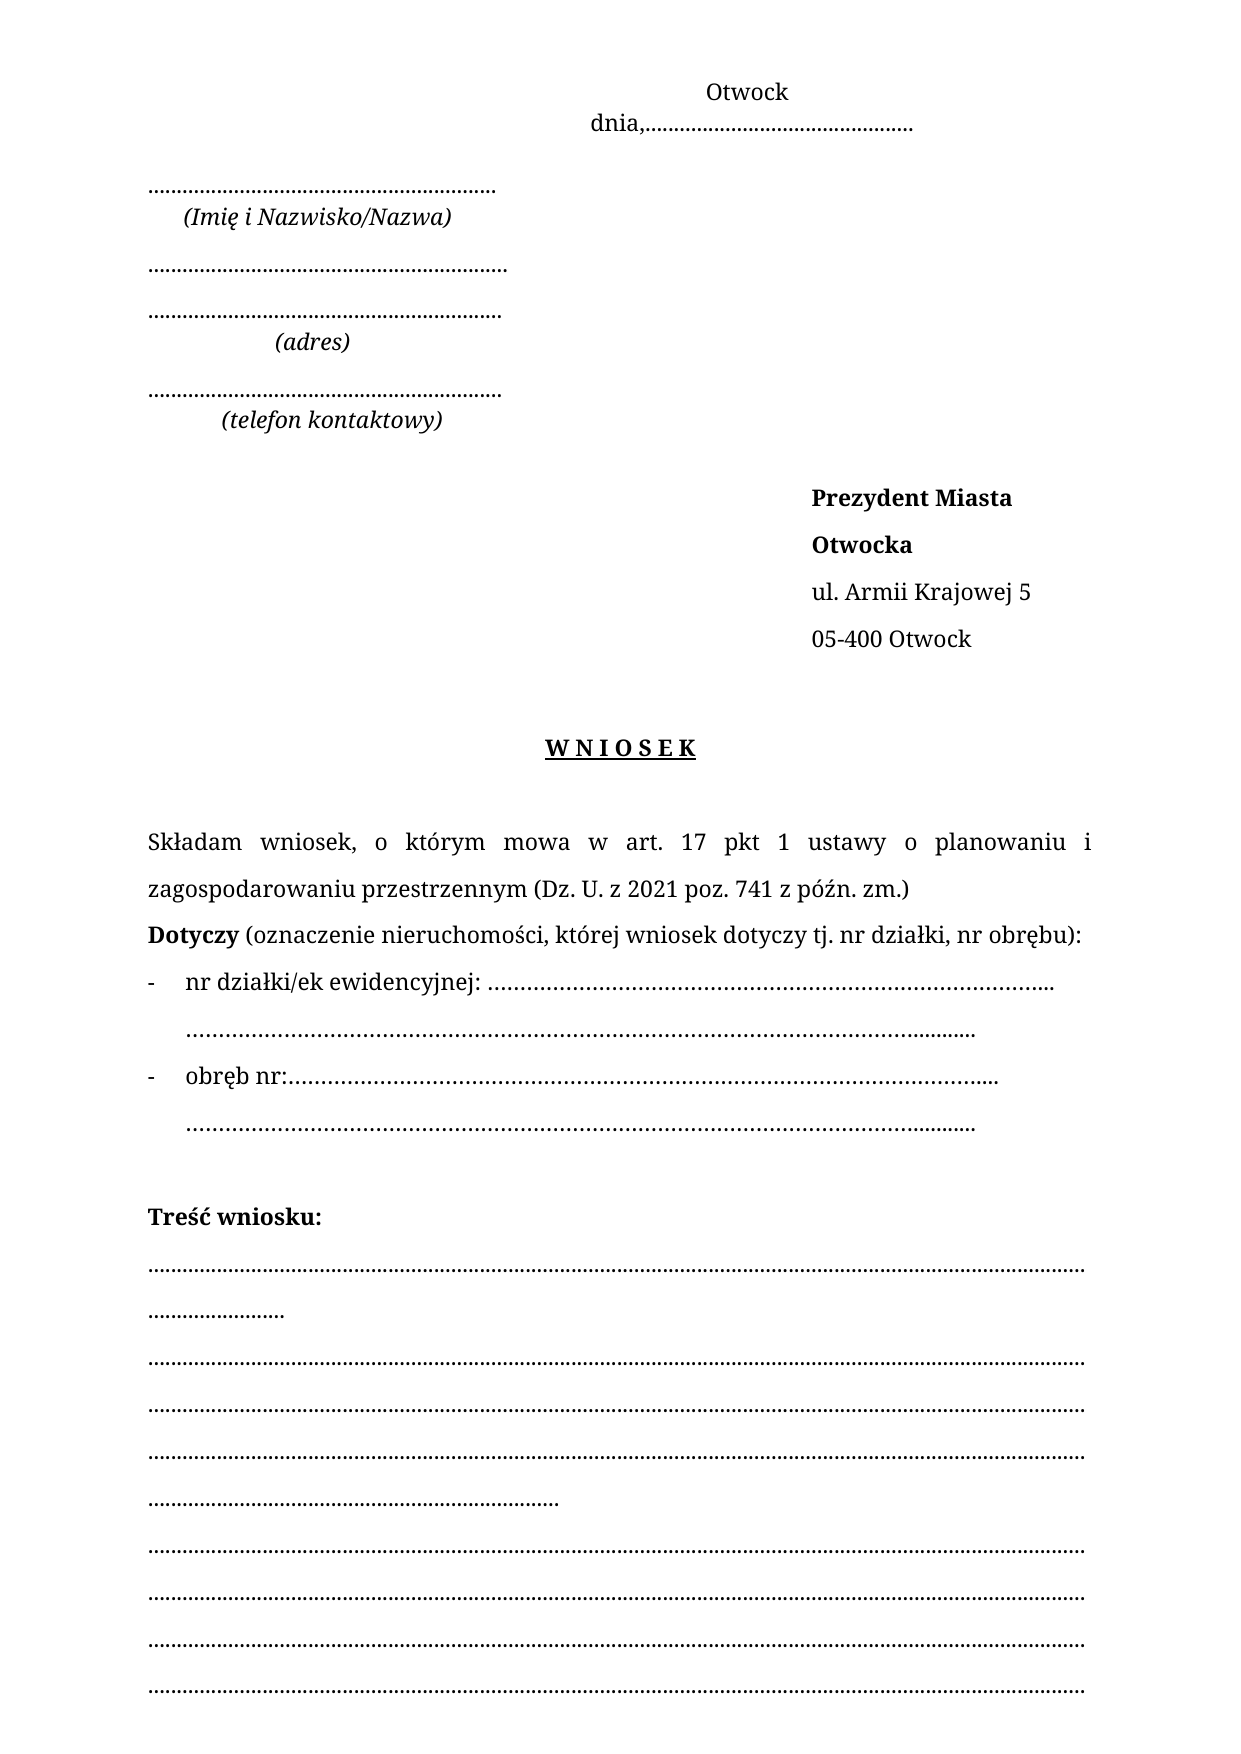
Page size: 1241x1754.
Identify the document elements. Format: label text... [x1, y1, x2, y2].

text .............................................................. [148, 294, 1093, 326]
text ............................................................. [148, 169, 1093, 201]
text 05-400 Otwock [811, 622, 1093, 654]
text .............................................................. [148, 372, 1093, 404]
text Prezydent Miasta Otwocka [811, 482, 1093, 560]
text Otwock dnia,............................................... [590, 76, 1093, 138]
text Treść wniosku: [148, 1201, 1093, 1232]
text Dotyczy (oznaczenie nieruchomości, której wniosek dotyczy tj. nr działki, nr obrębu): [148, 919, 1093, 951]
text …………………………………………………………………………………………………........... [185, 1107, 1093, 1138]
text …………………………………………………………………………………………………........... [185, 1013, 1093, 1044]
text W N I O S E K [148, 732, 1093, 763]
text ............................................................................................................................................................................................ [148, 1247, 1093, 1326]
text (adres) [221, 326, 1093, 357]
text ul. Armii Krajowej 5 [811, 576, 1093, 607]
text ................................................................................................................................................................................................................................................................................................................................................................................................................................................................................................................................................................................................................................................................................ [148, 1529, 1093, 1701]
list nr działki/ek ewidencyjnej: …………………………………………………………………………... [148, 966, 1093, 997]
text (telefon kontaktowy) [148, 404, 1093, 435]
text (Imię i Nazwisko/Nazwa) [148, 201, 1093, 232]
text ............................................................... [148, 247, 1093, 279]
text .................................................................................................................................................................................................................................................................................................................................................................................................................................................................................................................................................................................... [148, 1341, 1093, 1513]
text Składam wniosek, o którym mowa w art. 17 pkt 1 ustawy o planowaniu i zagospodarowaniu przestrzennym (Dz. U. z 2021 poz. 741 z późn. zm.) [148, 826, 1093, 904]
list obręb nr:…………………………………………………………………………………………….... [148, 1060, 1093, 1091]
